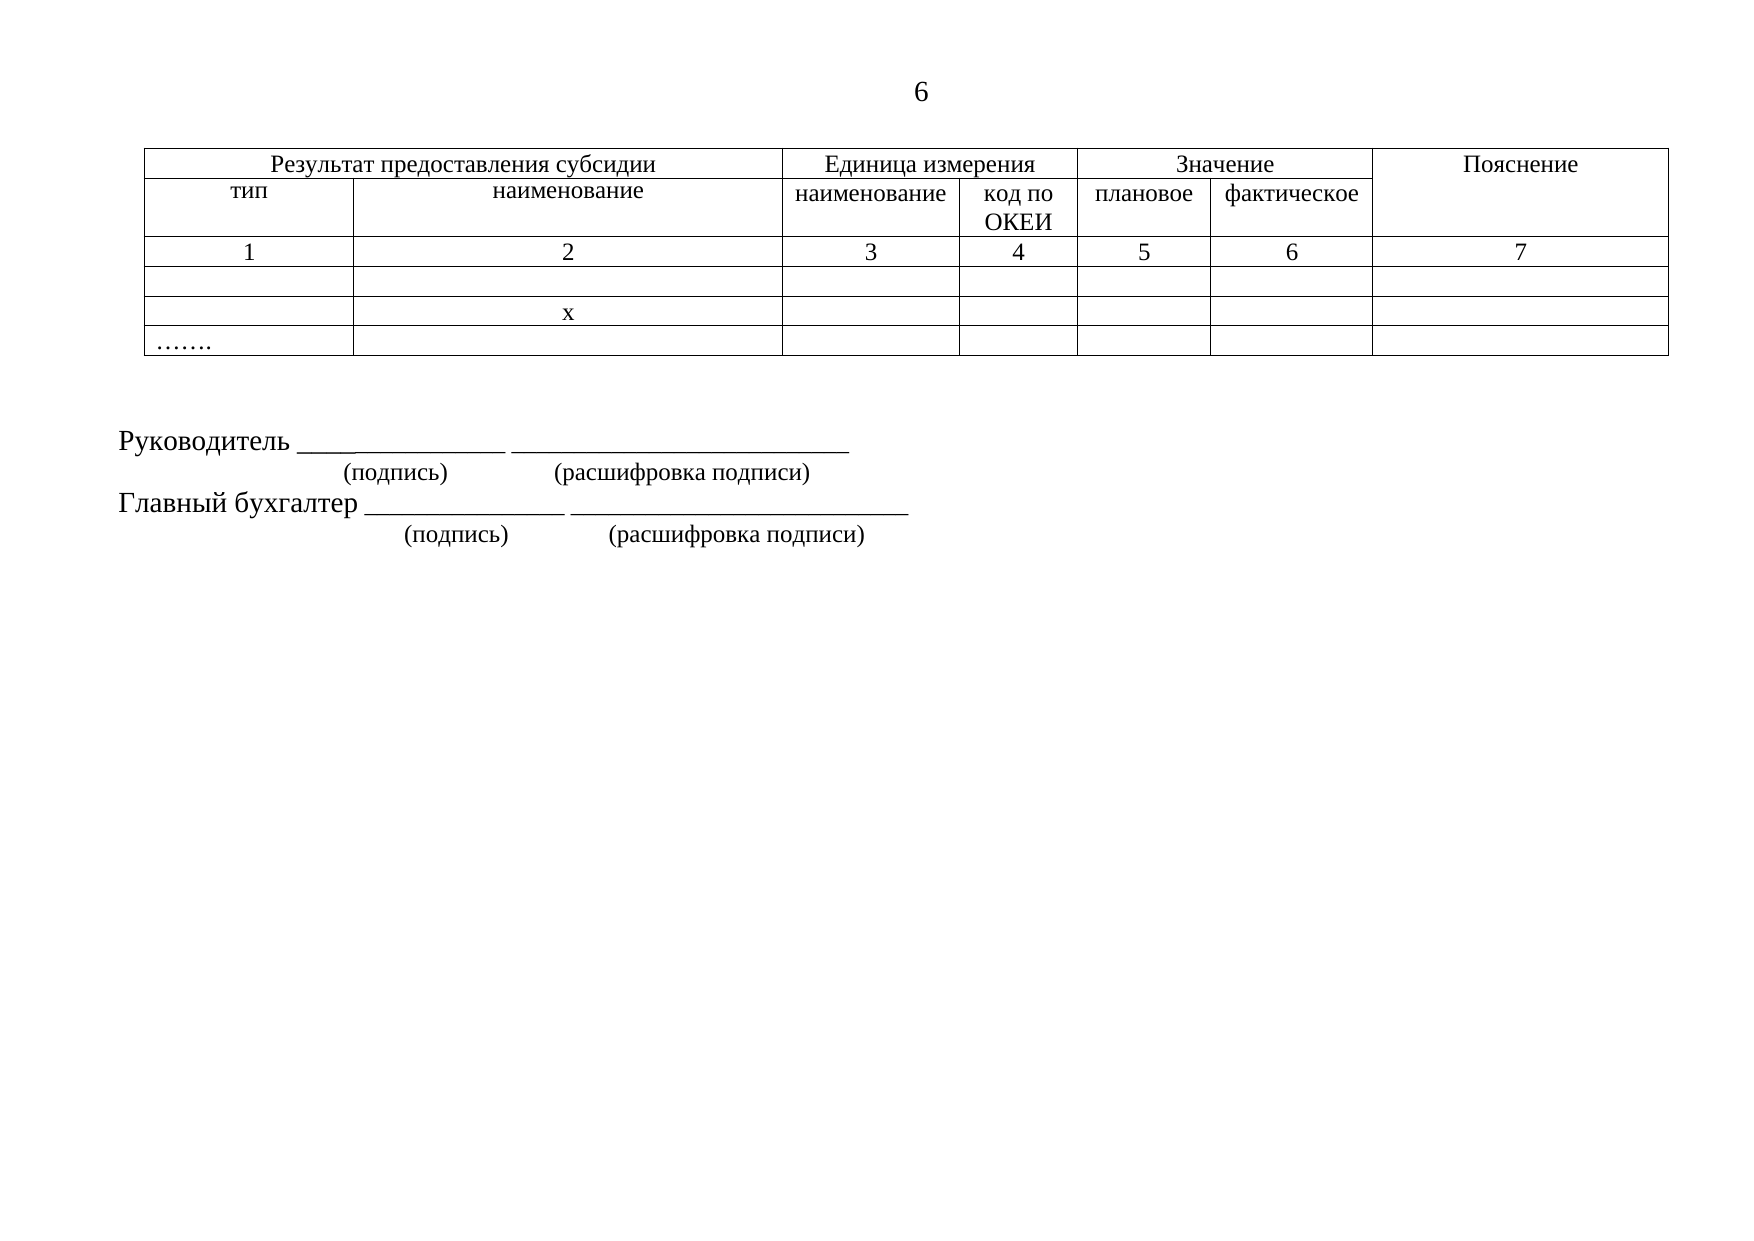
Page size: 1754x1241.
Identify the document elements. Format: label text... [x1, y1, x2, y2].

text Главный бухгалтер ________________ ___________________________ [118, 486, 1724, 519]
table_cell [1078, 326, 1210, 355]
table_cell [1211, 297, 1372, 325]
table_cell [1078, 297, 1210, 325]
table_cell [354, 267, 782, 296]
table_header Значение [1078, 149, 1372, 177]
table_cell [1373, 267, 1668, 296]
table_cell [145, 297, 353, 325]
table_cell код по ОКЕИ [960, 179, 1077, 236]
table_cell 2 [354, 237, 782, 266]
table_cell [783, 267, 959, 296]
table_cell наименование [783, 179, 959, 236]
table_cell [960, 297, 1077, 325]
table_cell фактическое [1211, 179, 1372, 236]
text Руководитель ________________ ___________________________ [118, 423, 1724, 457]
table_cell тип [145, 179, 353, 236]
table_cell [1373, 178, 1668, 236]
table_cell [960, 267, 1077, 296]
table_cell плановое [1078, 179, 1210, 236]
table_cell х [354, 297, 782, 325]
table_cell [354, 326, 782, 355]
table_cell 3 [783, 237, 959, 266]
table_cell [145, 267, 353, 296]
table_cell [960, 326, 1077, 355]
table_cell наименование [354, 179, 782, 236]
table_header Результат предоставления субсидии [145, 149, 782, 177]
table_cell 1 [145, 237, 353, 266]
table_cell [783, 297, 959, 325]
table_cell [1078, 267, 1210, 296]
table_header Единица измерения [783, 149, 1077, 177]
table_cell 7 [1373, 237, 1668, 266]
table_cell [1373, 297, 1668, 325]
table_cell [783, 326, 959, 355]
table_header Пояснение [1373, 149, 1668, 177]
table_cell 6 [1211, 237, 1372, 266]
table_cell [1211, 267, 1372, 296]
table_cell 5 [1078, 237, 1210, 266]
text (подпись) (расшифровка подписи) [310, 519, 1724, 548]
text (подпись) (расшифровка подписи) [118, 457, 1724, 486]
table_cell [1373, 326, 1668, 355]
table_cell [1211, 326, 1372, 355]
table_cell ……. [145, 326, 353, 355]
table_cell 4 [960, 237, 1077, 266]
